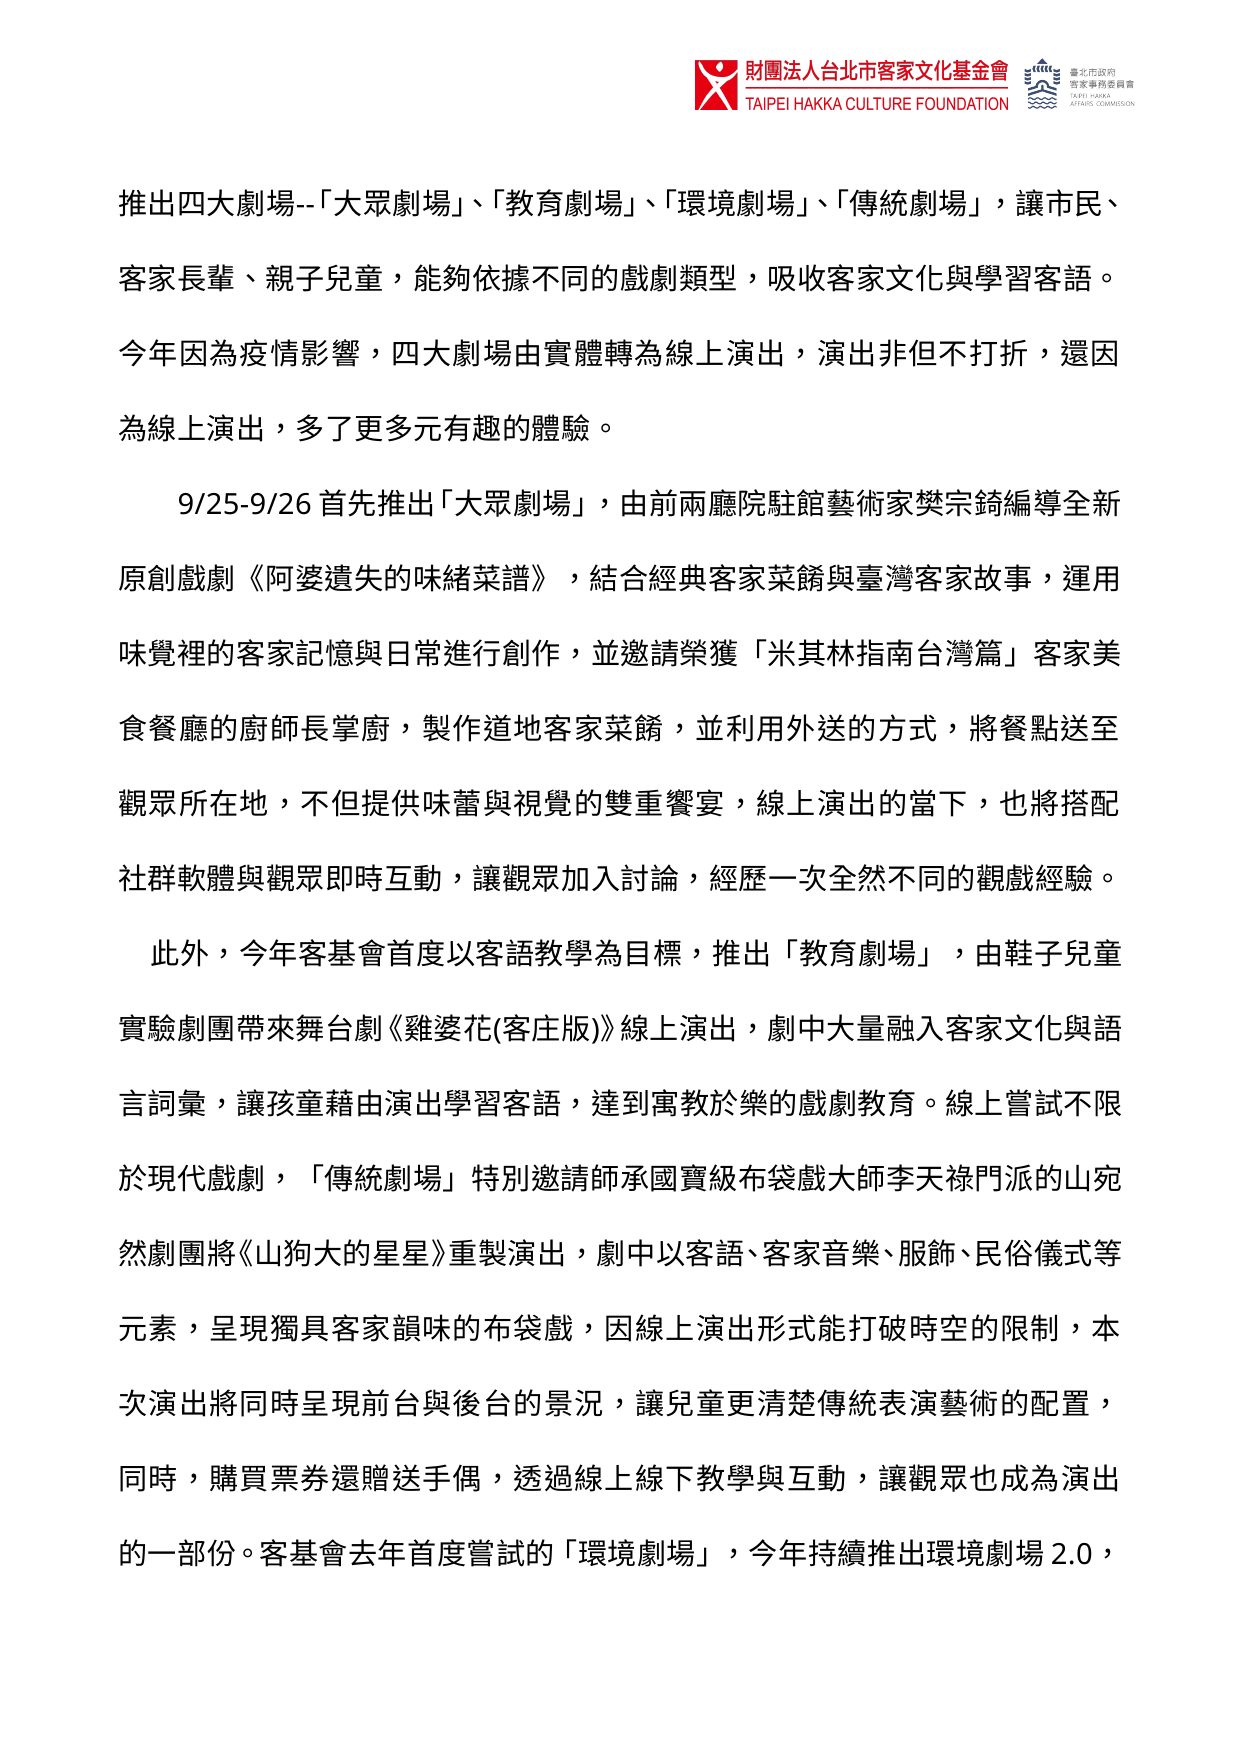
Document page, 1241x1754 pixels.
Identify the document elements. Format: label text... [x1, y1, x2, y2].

picture [695, 43, 1151, 127]
text 為籌備明年場館優化營運打造全新節目能量，客基會今年起針對不同客群推出四大劇場--「大眾劇場」、「教育劇場」、「環境劇場」、「傳統劇場」，讓市民、客家長輩、親子兒童，能夠依據不同的戲劇類型，吸收客家文化與學習客語。今年因為疫情影響，四大劇場由實體轉為線上演出，演出非但不打折，還因為線上演出，多了更多元有趣的體驗。 [118, 164, 1122, 464]
text 此外，今年客基會首度以客語教學為目標，推出「教育劇場」，由鞋子兒童實驗劇團帶來舞台劇《雞婆花(客庄版)》線上演出，劇中大量融入客家文化與語言詞彙，讓孩童藉由演出學習客語，達到寓教於樂的戲劇教育。線上嘗試不限於現代戲劇，「傳統劇場」特別邀請師承國寶級布袋戲大師李天祿門派的山宛然劇團將《山狗大的星星》重製演出，劇中以客語、客家音樂、服飾、民俗儀式等元素，呈現獨具客家韻味的布袋戲，因線上演出形式能打破時空的限制，本次演出將同時呈現前台與後台的景況，讓兒童更清楚傳統表演藝術的配置，同時，購買票券還贈送手偶，透過線上線下教學與互動，讓觀眾也成為演出的一部份。客基會去年首度嘗試的「環境劇場」，今年持續推出環境劇場2.0， [118, 914, 1122, 1589]
text 9/25-9/26首先推出「大眾劇場」，由前兩廳院駐館藝術家樊宗錡編導全新原創戲劇《阿婆遺失的味緒菜譜》，結合經典客家菜餚與臺灣客家故事，運用味覺裡的客家記憶與日常進行創作，並邀請榮獲「米其林指南台灣篇」客家美食餐廳的廚師長掌廚，製作道地客家菜餚，並利用外送的方式，將餐點送至觀眾所在地，不但提供味蕾與視覺的雙重饗宴，線上演出的當下，也將搭配社群軟體與觀眾即時互動，讓觀眾加入討論，經歷一次全然不同的觀戲經驗。 [118, 464, 1122, 914]
